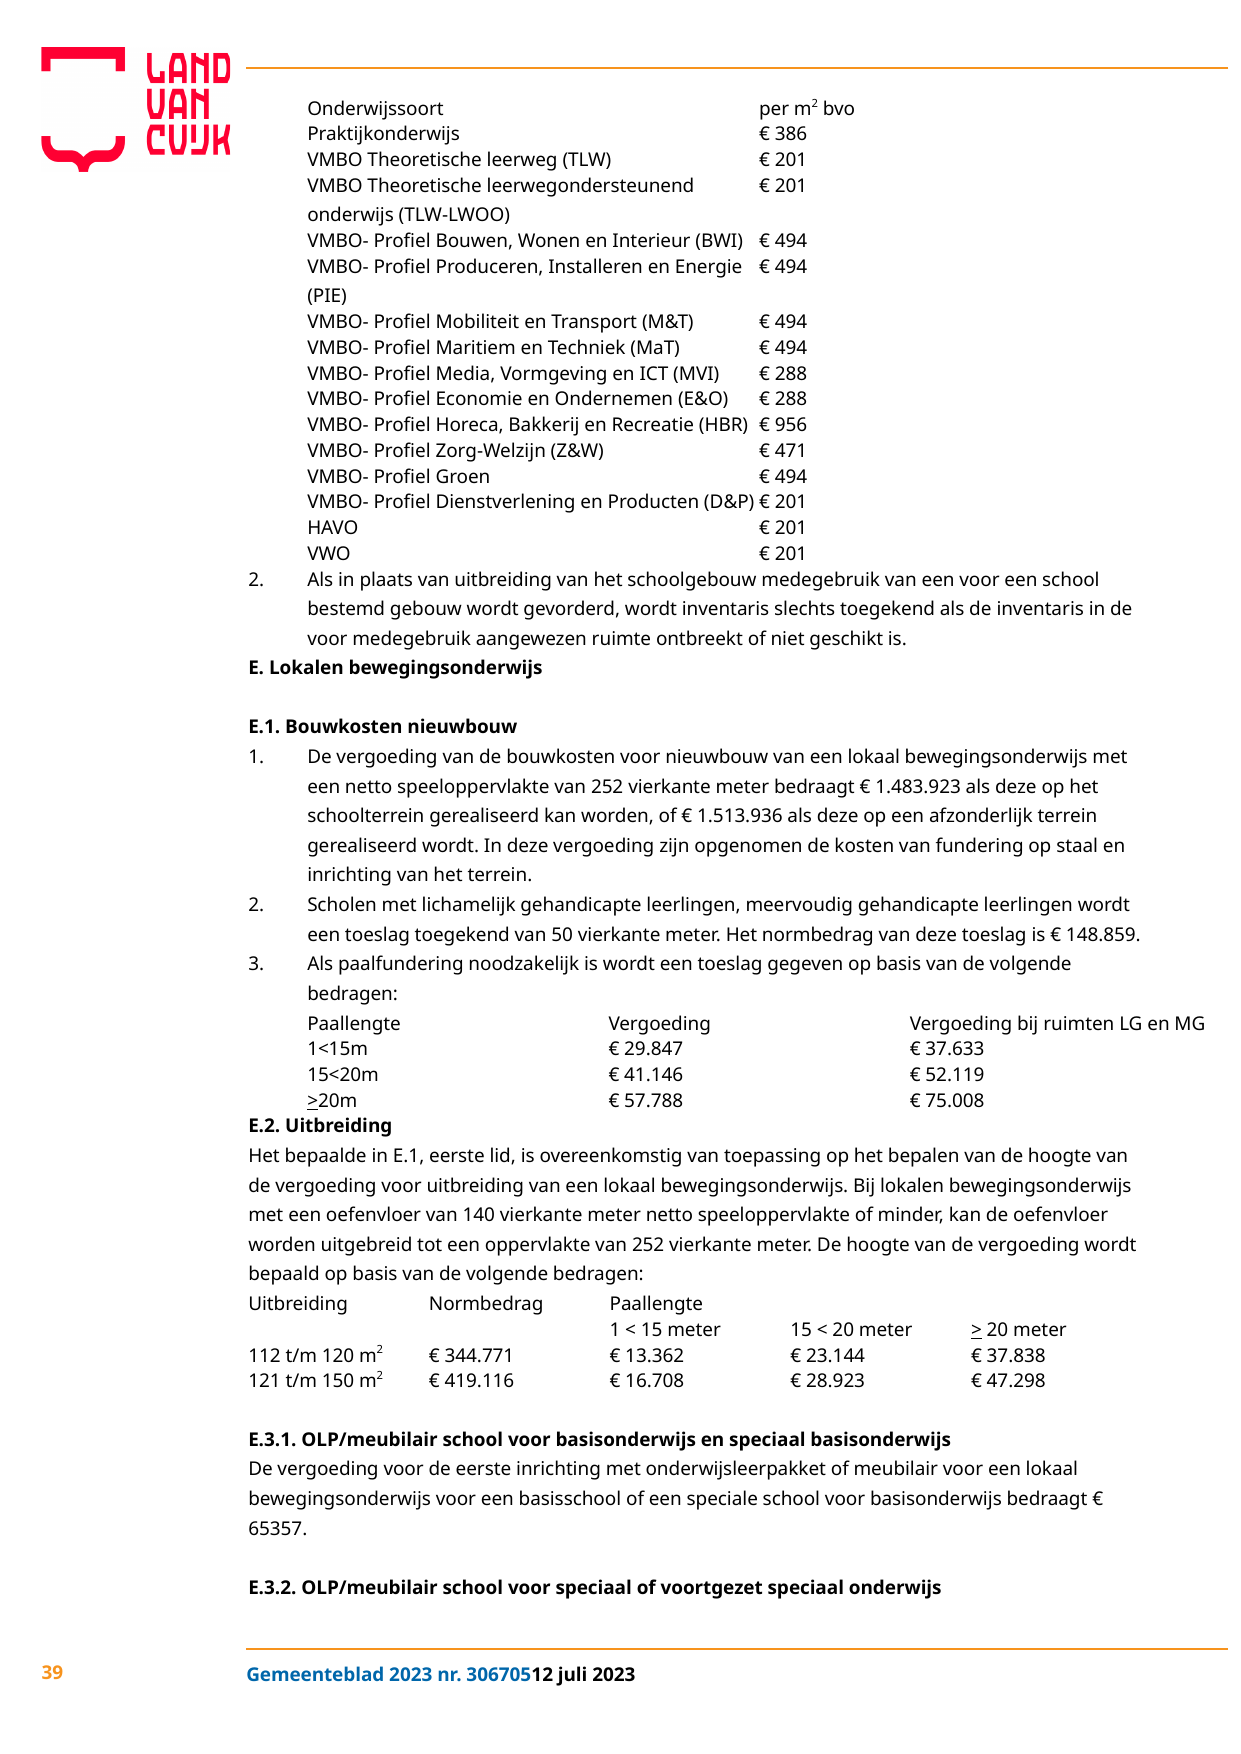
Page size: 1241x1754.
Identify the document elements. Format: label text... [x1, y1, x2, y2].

table_header per m2 bvo [759, 95, 1211, 121]
table_cell € 494 [759, 463, 1211, 488]
table_cell HAVO [307, 514, 759, 540]
table_cell € 52.119 [910, 1061, 1211, 1087]
table_cell € 57.788 [608, 1087, 909, 1113]
list De vergoeding van de bouwkosten voor nieuwbouw van een lokaal bewegingsonderwijs met een netto speeloppervlakte van 252 vierkante meter bedraagt € 1.483.923 als deze op het schoolterrein gerealiseerd kan worden, of € 1.513.936 als deze op een afzonderlijk terrein gerealiseerd wordt. In deze vergoeding zijn opgenomen de kosten van fundering op staal en inrichting van het terrein. [248, 743, 1152, 887]
table_cell 1<15m [307, 1035, 608, 1061]
table_cell Praktijkonderwijs [307, 121, 759, 146]
table_cell VMBO- Profiel Horeca, Bakkerij en Recreatie (HBR) [307, 411, 759, 437]
table_header Vergoeding [608, 1010, 909, 1035]
text E.1. Bouwkosten nieuwbouw [248, 714, 1152, 739]
text Het bepaalde in E.1, eerste lid, is overeenkomstig van toepassing op het bepalen van de hoogte van de vergoeding voor uitbreiding van een lokaal bewegingsonderwijs. Bij lokalen bewegingsonderwijs met een oefenvloer van 140 vierkante meter netto speeloppervlakte of minder, kan de oefenvloer worden uitgebreid tot een oppervlakte van 252 vierkante meter. De hoogte van de vergoeding wordt bepaald op basis van de volgende bedragen: [248, 1142, 1152, 1286]
table_cell € 41.146 [608, 1061, 909, 1087]
table_cell VMBO- Profiel Maritiem en Techniek (MaT) [307, 334, 759, 360]
table_header Paallengte [609, 1290, 1152, 1316]
table_cell VMBO- Profiel Bouwen, Wonen en Interieur (BWI) [307, 228, 759, 253]
table_cell € 956 [759, 411, 1211, 437]
table_cell VWO [307, 540, 759, 566]
table_cell € 201 [759, 540, 1211, 566]
table_cell € 288 [759, 360, 1211, 386]
table_cell € 201 [759, 146, 1211, 172]
table_cell € 494 [759, 334, 1211, 360]
list Scholen met lichamelijk gehandicapte leerlingen, meervoudig gehandicapte leerlingen wordt een toeslag toegekend van 50 vierkante meter. Het normbedrag van deze toeslag is € 148.859. [248, 891, 1152, 947]
table_cell € 23.144 [790, 1342, 971, 1367]
table_cell € 29.847 [608, 1035, 909, 1061]
table_cell VMBO- Profiel Dienstverlening en Producten (D&P) [307, 489, 759, 514]
table_cell 15 < 20 meter [790, 1316, 971, 1342]
table_cell >20m [307, 1087, 608, 1113]
table_cell € 201 [759, 172, 1211, 227]
table_cell € 471 [759, 437, 1211, 463]
table_cell € 28.923 [790, 1368, 971, 1393]
table_header Normbedrag [429, 1290, 609, 1342]
text E.3.2. OLP/meubilair school voor speciaal of voortgezet speciaal onderwijs [248, 1574, 1152, 1600]
table_cell € 344.771 [429, 1342, 609, 1367]
table_cell 121 t/m 150 m2 [248, 1368, 429, 1393]
table_cell VMBO- Profiel Produceren, Installeren en Energie (PIE) [307, 253, 759, 308]
list Als paalfundering noodzakelijk is wordt een toeslag gegeven op basis van de volgende bedragen: [248, 950, 1152, 1006]
table_cell € 386 [759, 121, 1211, 146]
table_header Vergoeding bij ruimten LG en MG [910, 1010, 1211, 1035]
table_cell VMBO- Profiel Economie en Ondernemen (E&O) [307, 386, 759, 411]
table_cell VMBO- Profiel Media, Vormgeving en ICT (MVI) [307, 360, 759, 386]
table_cell € 37.633 [910, 1035, 1211, 1061]
text E.2. Uitbreiding [248, 1113, 1152, 1138]
list Als in plaats van uitbreiding van het schoolgebouw medegebruik van een voor een school bestemd gebouw wordt gevorderd, wordt inventaris slechts toegekend als de inventaris in de voor medegebruik aangewezen ruimte ontbreekt of niet geschikt is. [248, 566, 1152, 651]
text E. Lokalen bewegingsonderwijs [248, 654, 1152, 680]
table_cell € 419.116 [429, 1368, 609, 1393]
table_cell € 47.298 [971, 1368, 1152, 1393]
text De vergoeding voor de eerste inrichting met onderwijsleerpakket of meubilair voor een lokaal bewegingsonderwijs voor een basisschool of een speciale school voor basisonderwijs bedraagt € 65357. [248, 1456, 1152, 1541]
table_cell € 288 [759, 386, 1211, 411]
table_cell € 75.008 [910, 1087, 1211, 1113]
table_cell VMBO- Profiel Zorg-Welzijn (Z&W) [307, 437, 759, 463]
table_cell € 13.362 [609, 1342, 790, 1367]
table_header Paallengte [307, 1010, 608, 1035]
table_header Uitbreiding [248, 1290, 429, 1342]
table_cell 112 t/m 120 m2 [248, 1342, 429, 1367]
table_cell € 494 [759, 253, 1211, 308]
table_header Onderwijssoort [307, 95, 759, 121]
text E.3.1. OLP/meubilair school voor basisonderwijs en speciaal basisonderwijs [248, 1426, 1152, 1452]
table_cell VMBO Theoretische leerwegondersteunend onderwijs (TLW-LWOO) [307, 172, 759, 227]
table_cell € 37.838 [971, 1342, 1152, 1367]
table_cell € 201 [759, 489, 1211, 514]
table_cell > 20 meter [971, 1316, 1152, 1342]
table_cell VMBO- Profiel Mobiliteit en Transport (M&T) [307, 309, 759, 334]
table_cell VMBO Theoretische leerweg (TLW) [307, 146, 759, 172]
table_cell € 494 [759, 228, 1211, 253]
table_cell 15<20m [307, 1061, 608, 1087]
table_cell € 201 [759, 514, 1211, 540]
table_cell € 16.708 [609, 1368, 790, 1393]
table_cell € 494 [759, 309, 1211, 334]
table_cell VMBO- Profiel Groen [307, 463, 759, 488]
table_cell 1 < 15 meter [609, 1316, 790, 1342]
picture [41, 47, 231, 172]
